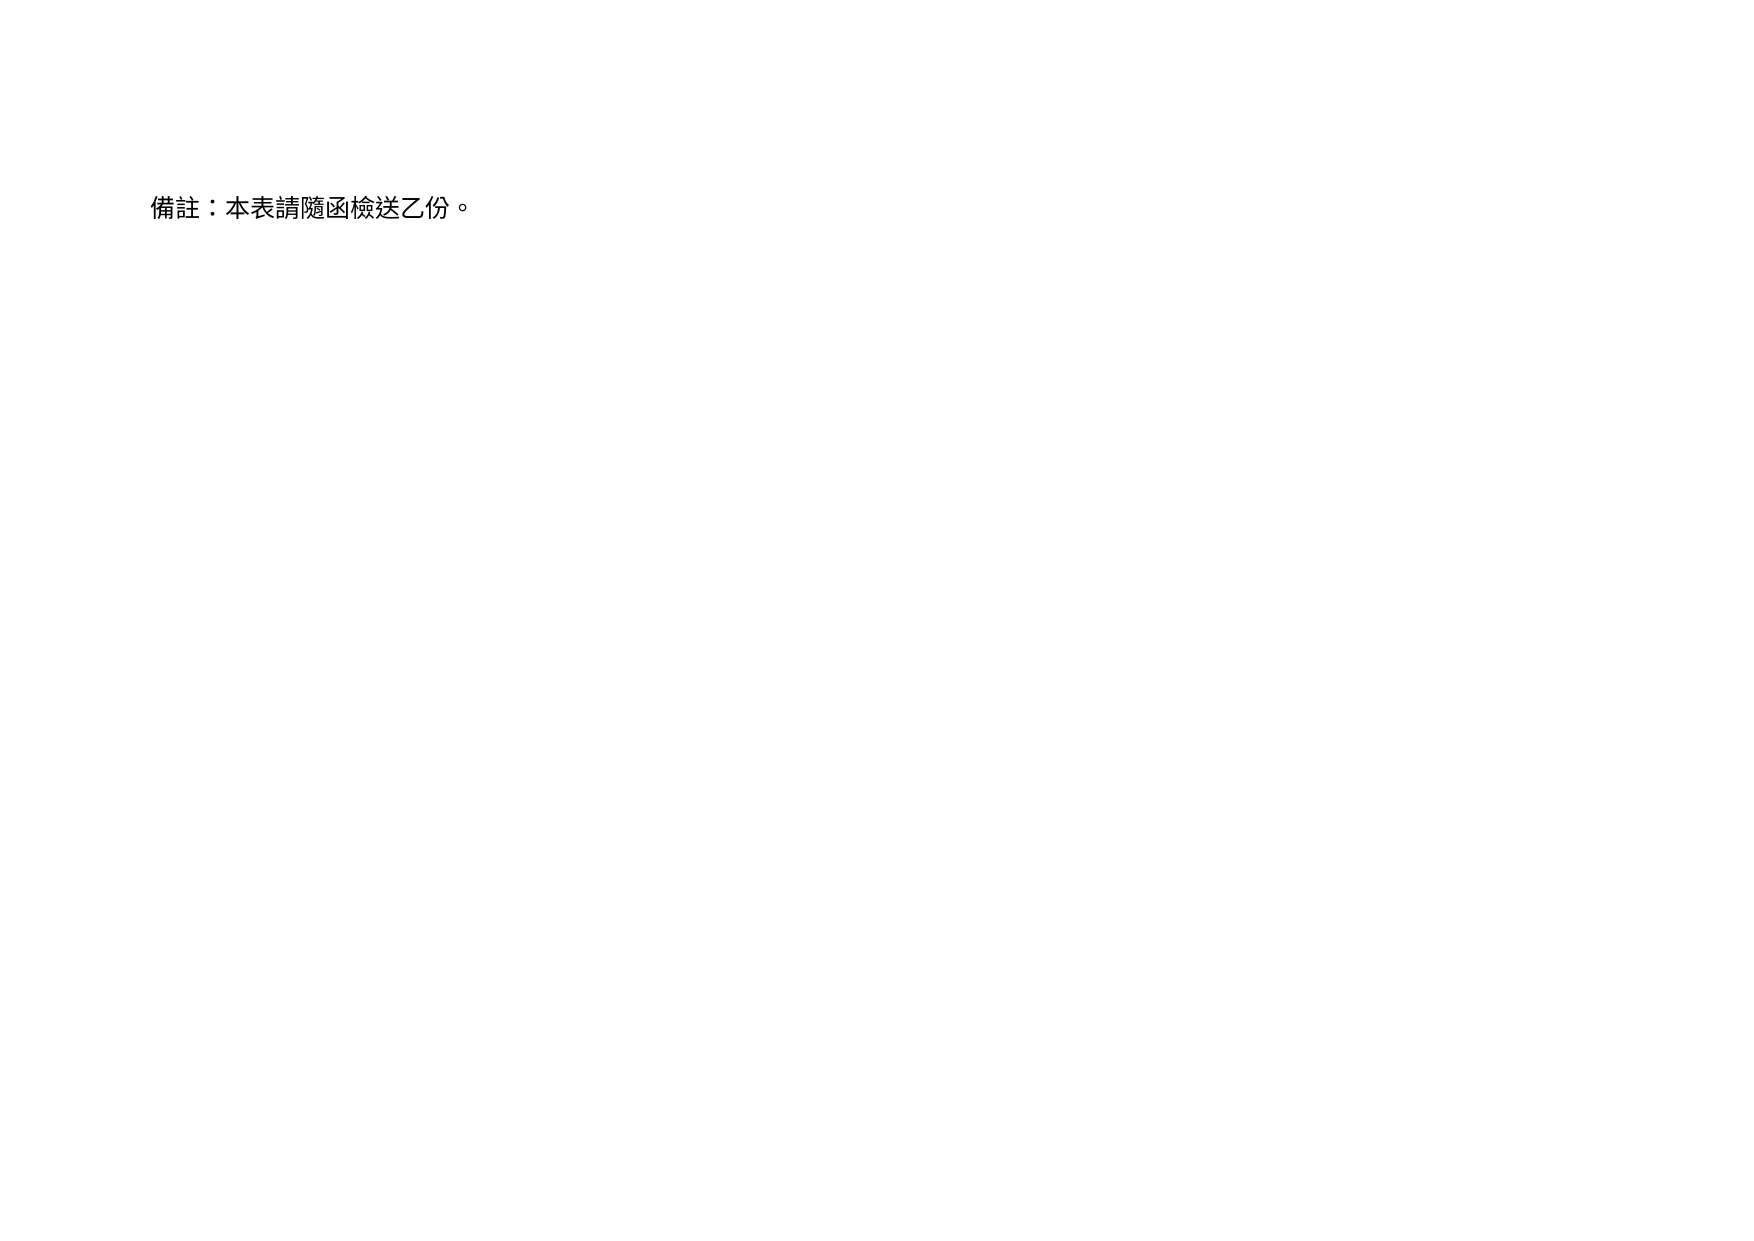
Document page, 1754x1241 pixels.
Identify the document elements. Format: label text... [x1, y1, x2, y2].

text 備註：本表請隨函檢送乙份。 [150, 188, 1604, 224]
